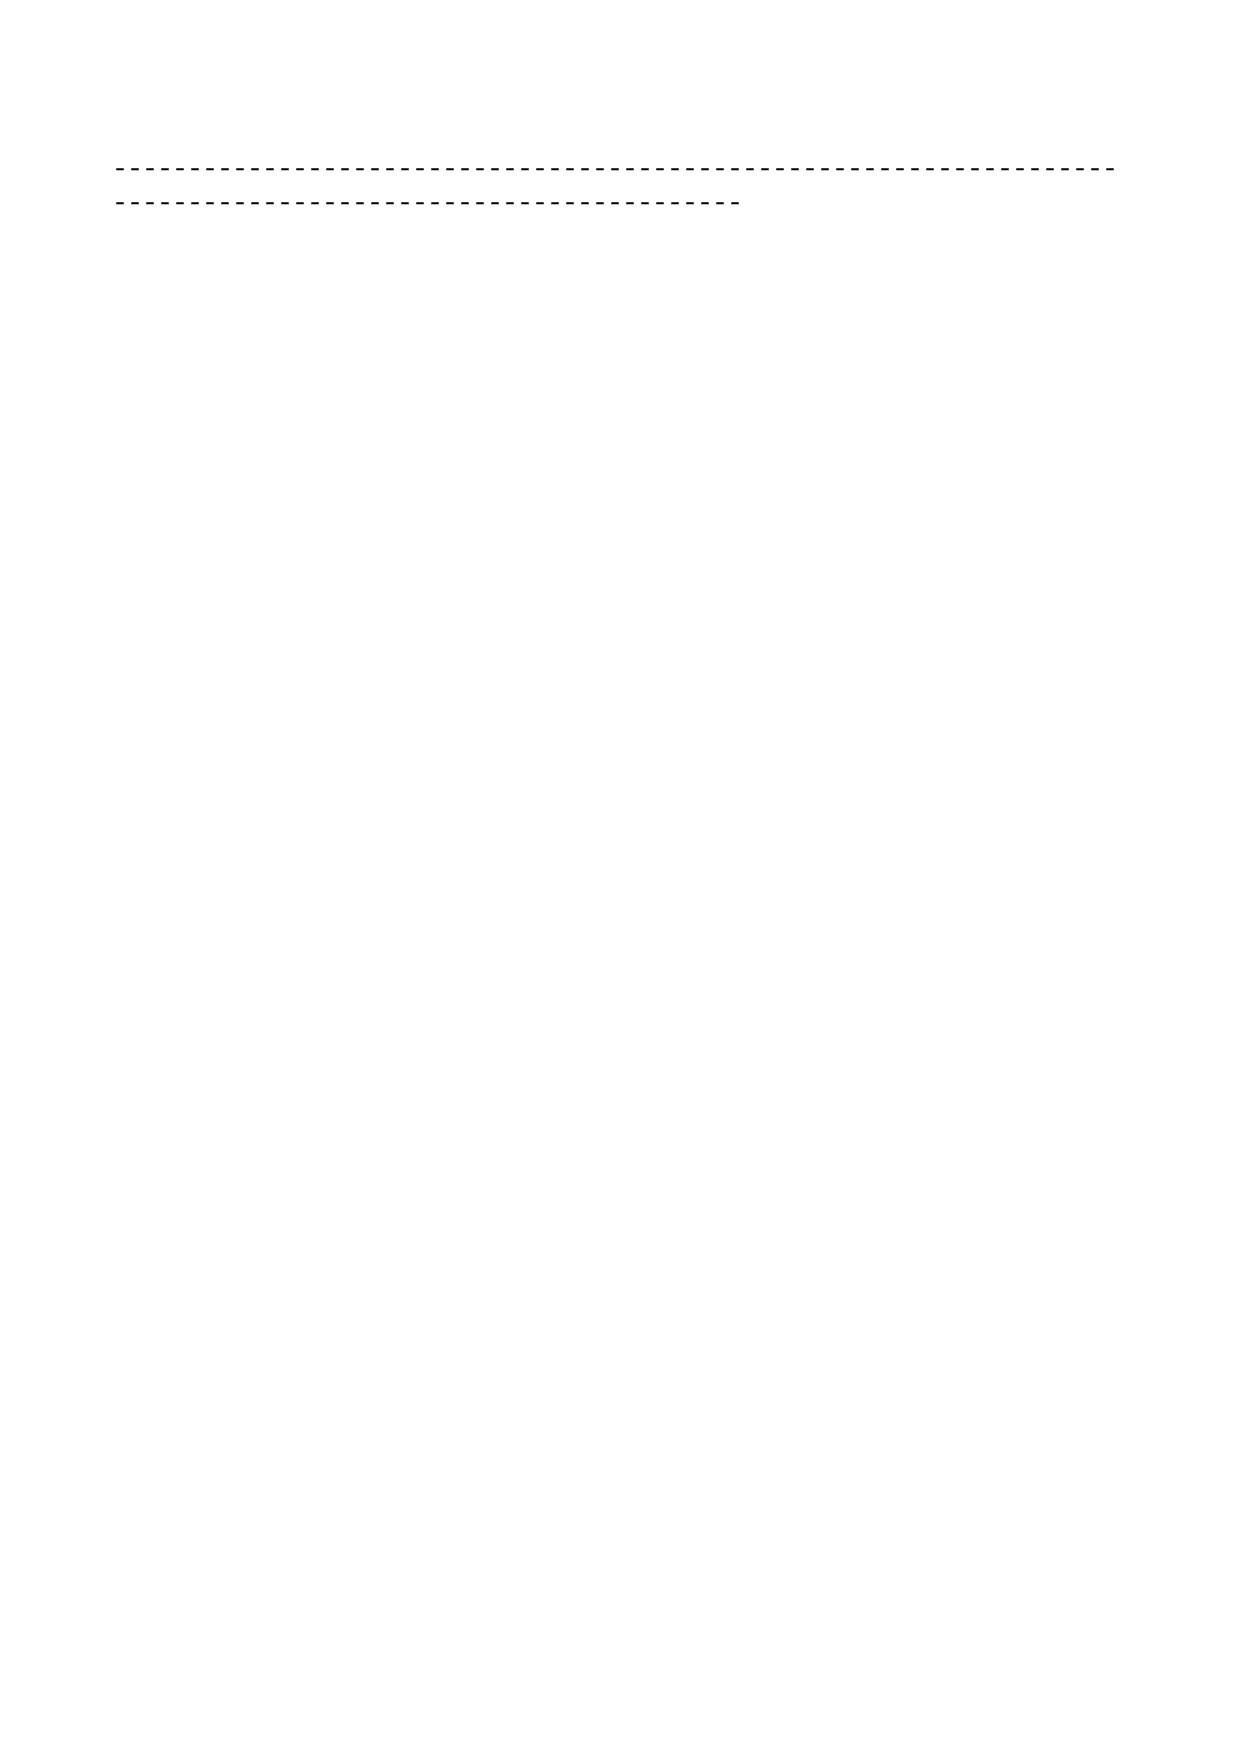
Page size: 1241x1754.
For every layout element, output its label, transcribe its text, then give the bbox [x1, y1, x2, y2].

text --------------------------------------------------------------------------------------------------------------------------------------------------------------------------------------------------------------------------------------------------- [112, 150, 1128, 218]
